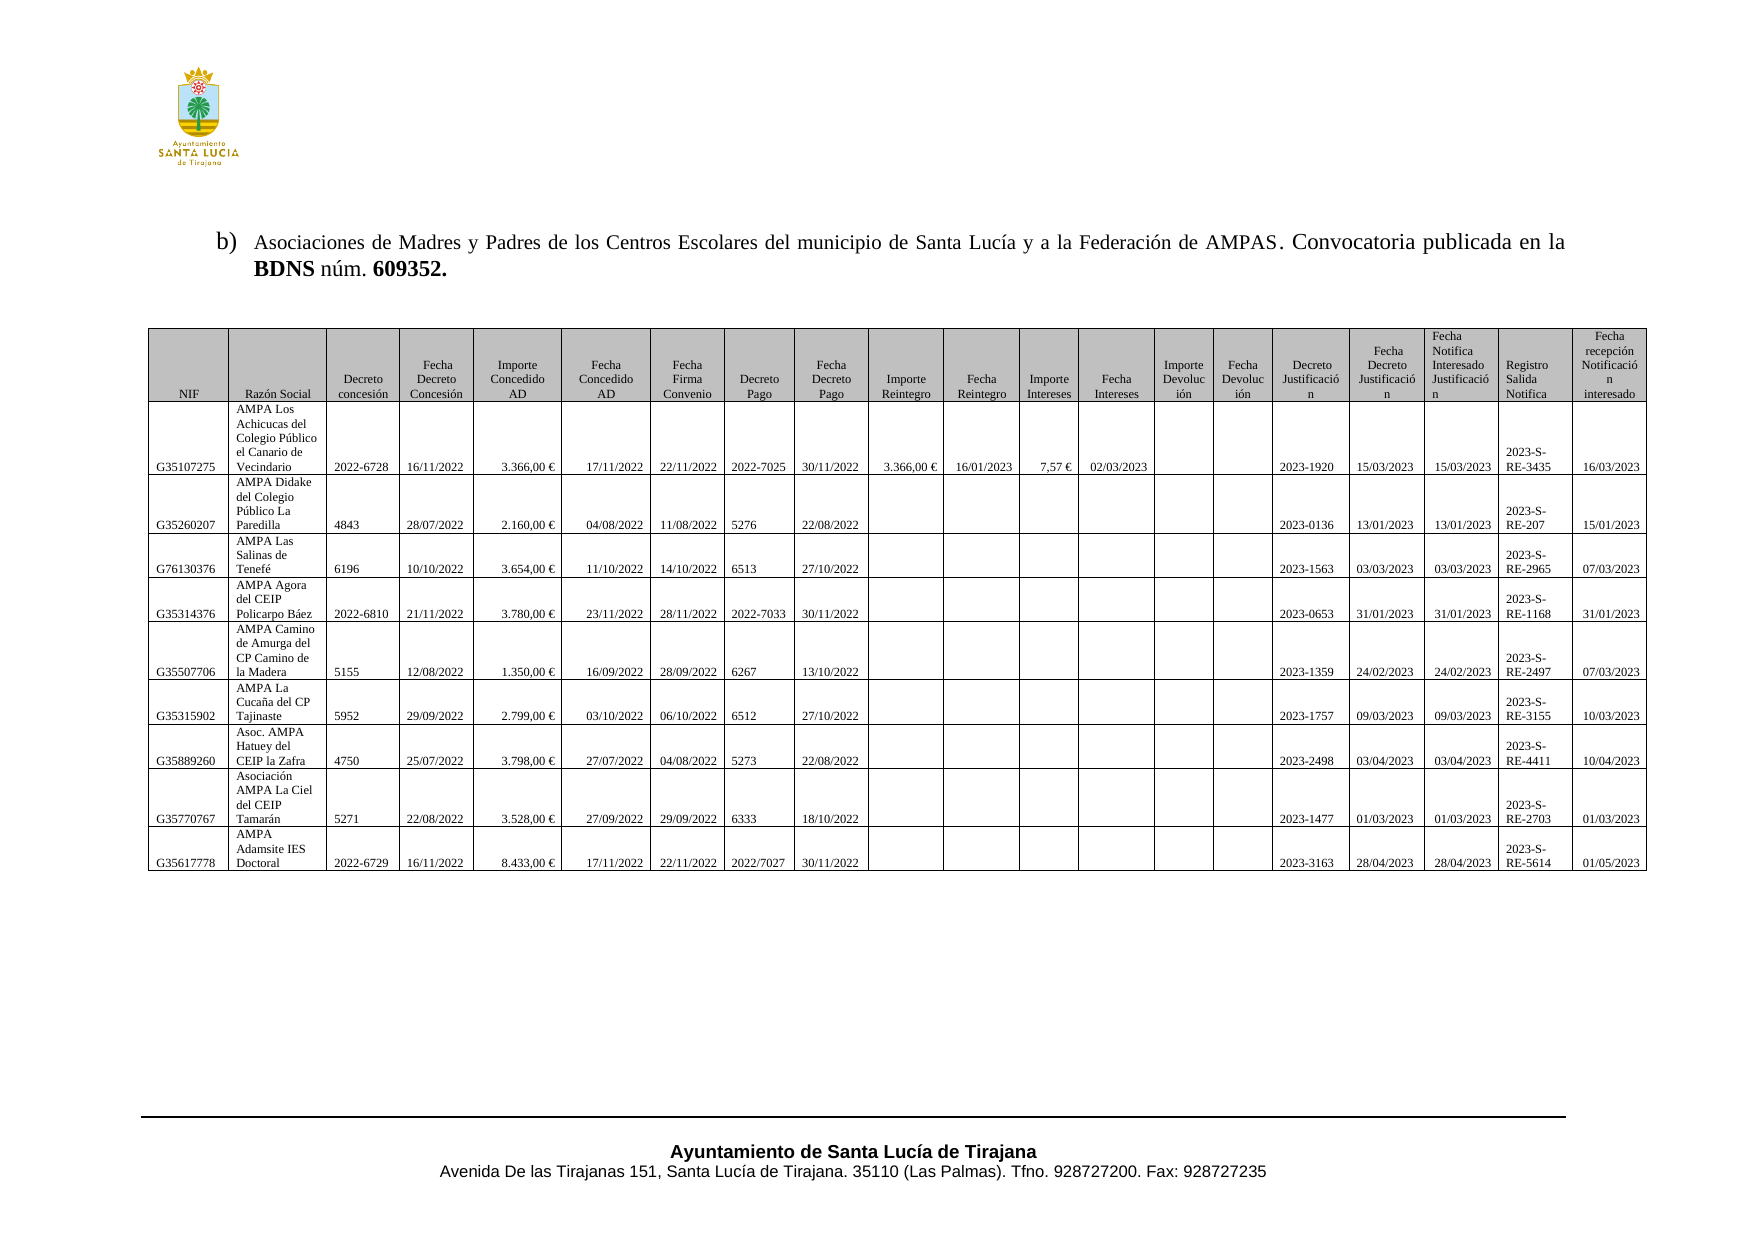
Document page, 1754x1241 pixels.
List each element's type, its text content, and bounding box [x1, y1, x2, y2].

table_cell 16/09/2022 [562, 622, 650, 679]
table_cell [1020, 769, 1078, 826]
table_cell [1020, 725, 1078, 768]
table_cell [1155, 622, 1213, 679]
table_cell 2023-1920 [1273, 402, 1349, 474]
table_cell [1079, 578, 1154, 621]
table_cell 2.160,00 € [474, 475, 561, 532]
table_cell 17/11/2022 [562, 827, 650, 870]
table_cell [944, 827, 1019, 870]
table_cell [1079, 827, 1154, 870]
table_cell 13/01/2023 [1425, 475, 1498, 532]
table_cell 28/11/2022 [651, 578, 724, 621]
table_cell [869, 622, 943, 679]
table_cell 3.528,00 € [474, 769, 561, 826]
table_cell 31/01/2023 [1425, 578, 1498, 621]
table_cell [869, 769, 943, 826]
table_cell [1079, 680, 1154, 723]
table_cell 07/03/2023 [1573, 622, 1646, 679]
table_cell 22/11/2022 [651, 402, 724, 474]
table_cell AMPA La Cucaña del CP Tajinaste [229, 680, 326, 723]
table_cell 13/01/2023 [1350, 475, 1424, 532]
table_cell [944, 680, 1019, 723]
table_header Fecha Decreto Pago [795, 329, 868, 401]
table_cell 31/01/2023 [1350, 578, 1424, 621]
table_header Fecha Notifica Interesado Justificación [1425, 329, 1498, 401]
table_cell [1155, 725, 1213, 768]
table_cell 2023-0653 [1273, 578, 1349, 621]
table_cell 12/08/2022 [400, 622, 473, 679]
table_cell 22/08/2022 [795, 475, 868, 532]
table_cell [944, 769, 1019, 826]
table_cell G35507706 [149, 622, 228, 679]
table_cell 2023-1359 [1273, 622, 1349, 679]
table_cell 03/04/2023 [1350, 725, 1424, 768]
table_cell 21/11/2022 [400, 578, 473, 621]
table_header Importe Reintegro [869, 329, 943, 401]
table_cell [944, 475, 1019, 532]
table_header Fecha Intereses [1079, 329, 1154, 401]
table_cell 30/11/2022 [795, 402, 868, 474]
table_header Fecha Devolución [1214, 329, 1272, 401]
table_cell [1020, 622, 1078, 679]
table_cell [869, 725, 943, 768]
table_cell 2023-1563 [1273, 534, 1349, 577]
table_cell 2023-S-RE-2497 [1499, 622, 1572, 679]
table_cell 17/11/2022 [562, 402, 650, 474]
table_cell [1155, 534, 1213, 577]
table_cell 3.366,00 € [869, 402, 943, 474]
table_cell [1079, 622, 1154, 679]
table_header Fecha Firma Convenio [651, 329, 724, 401]
table_header Fecha recepción Notificación interesado [1573, 329, 1646, 401]
table_cell 3.798,00 € [474, 725, 561, 768]
table_cell 28/04/2023 [1425, 827, 1498, 870]
table_cell [1020, 534, 1078, 577]
table_cell 22/11/2022 [651, 827, 724, 870]
table_cell AMPA Agora del CEIP Policarpo Báez [229, 578, 326, 621]
list Asociaciones de Madres y Padres de los Centros Escolares del municipio de Santa Lucía y a la Federación de AMPAS. Convocatoria publicada en la BDNS núm. 609352. [216, 226, 1566, 281]
table_cell G35107275 [149, 402, 228, 474]
table_header Importe Concedido AD [474, 329, 561, 401]
table_cell 2022/7027 [725, 827, 794, 870]
table_cell 10/04/2023 [1573, 725, 1646, 768]
table_cell [1155, 827, 1213, 870]
table_cell 27/10/2022 [795, 534, 868, 577]
table_cell 2023-3163 [1273, 827, 1349, 870]
table_cell [1214, 475, 1272, 532]
table_cell 2023-1757 [1273, 680, 1349, 723]
table_cell 11/08/2022 [651, 475, 724, 532]
table_cell 27/07/2022 [562, 725, 650, 768]
table_cell 25/07/2022 [400, 725, 473, 768]
table_cell 5276 [725, 475, 794, 532]
table_cell [1214, 402, 1272, 474]
table_cell 04/08/2022 [651, 725, 724, 768]
table_cell 5155 [327, 622, 399, 679]
table_cell 11/10/2022 [562, 534, 650, 577]
table_cell [1155, 769, 1213, 826]
table_cell [869, 578, 943, 621]
table_cell 2022-6810 [327, 578, 399, 621]
table_cell 2023-S-RE-1168 [1499, 578, 1572, 621]
table_cell [944, 725, 1019, 768]
table_cell AMPA Camino de Amurga del CP Camino de la Madera [229, 622, 326, 679]
table_cell 15/03/2023 [1425, 402, 1498, 474]
table_cell [1214, 725, 1272, 768]
table_cell G35314376 [149, 578, 228, 621]
table_cell 2.799,00 € [474, 680, 561, 723]
table_cell G35617778 [149, 827, 228, 870]
table_cell 24/02/2023 [1425, 622, 1498, 679]
table_cell 03/10/2022 [562, 680, 650, 723]
table_cell [1155, 475, 1213, 532]
table_cell 8.433,00 € [474, 827, 561, 870]
table_cell G35889260 [149, 725, 228, 768]
table_cell 2023-1477 [1273, 769, 1349, 826]
table_cell 01/03/2023 [1350, 769, 1424, 826]
table_cell 03/04/2023 [1425, 725, 1498, 768]
table_cell 09/03/2023 [1350, 680, 1424, 723]
table_cell [1214, 578, 1272, 621]
table_cell 3.780,00 € [474, 578, 561, 621]
table_cell 09/03/2023 [1425, 680, 1498, 723]
table_header Fecha Decreto Concesión [400, 329, 473, 401]
table_cell 30/11/2022 [795, 827, 868, 870]
table_cell [1020, 827, 1078, 870]
table_header Importe Intereses [1020, 329, 1078, 401]
table_cell 2023-S-RE-207 [1499, 475, 1572, 532]
table_cell G35770767 [149, 769, 228, 826]
table_cell 4750 [327, 725, 399, 768]
table_cell 2022-6728 [327, 402, 399, 474]
table_cell 23/11/2022 [562, 578, 650, 621]
table_cell AMPA Los Achicucas del Colegio Público el Canario de Vecindario [229, 402, 326, 474]
table_cell 2023-S-RE-3435 [1499, 402, 1572, 474]
table_cell 01/05/2023 [1573, 827, 1646, 870]
picture [141, 59, 256, 174]
table_cell Asoc. AMPA Hatuey del CEIP la Zafra [229, 725, 326, 768]
table_cell 28/09/2022 [651, 622, 724, 679]
table_cell 10/03/2023 [1573, 680, 1646, 723]
table_cell [1020, 578, 1078, 621]
table_cell [1020, 680, 1078, 723]
table_cell 6333 [725, 769, 794, 826]
table_cell G76130376 [149, 534, 228, 577]
table_cell 07/03/2023 [1573, 534, 1646, 577]
table_cell 2023-S-RE-4411 [1499, 725, 1572, 768]
table_cell 1.350,00 € [474, 622, 561, 679]
table_cell 3.366,00 € [474, 402, 561, 474]
table_cell 3.654,00 € [474, 534, 561, 577]
table_cell [1214, 827, 1272, 870]
table_cell 2023-0136 [1273, 475, 1349, 532]
table_cell 27/10/2022 [795, 680, 868, 723]
table_cell [1214, 769, 1272, 826]
table_cell 10/10/2022 [400, 534, 473, 577]
table_cell 16/01/2023 [944, 402, 1019, 474]
table_cell AMPA Didake del Colegio Público La Paredilla [229, 475, 326, 532]
table_cell 22/08/2022 [795, 725, 868, 768]
table_cell G35260207 [149, 475, 228, 532]
table_cell Asociación AMPA La Ciel del CEIP Tamarán [229, 769, 326, 826]
table_cell AMPA Las Salinas de Tenefé [229, 534, 326, 577]
table_cell 2023-S-RE-3155 [1499, 680, 1572, 723]
table_cell 04/08/2022 [562, 475, 650, 532]
table_cell 06/10/2022 [651, 680, 724, 723]
table_cell 15/03/2023 [1350, 402, 1424, 474]
table_cell 2023-S-RE-5614 [1499, 827, 1572, 870]
table_cell 16/03/2023 [1573, 402, 1646, 474]
table_cell [869, 827, 943, 870]
table_cell 03/03/2023 [1350, 534, 1424, 577]
table_cell [869, 534, 943, 577]
table_header Fecha Reintegro [944, 329, 1019, 401]
table_cell 03/03/2023 [1425, 534, 1498, 577]
table_cell 2022-7025 [725, 402, 794, 474]
table_cell 13/10/2022 [795, 622, 868, 679]
table_header NIF [149, 329, 228, 401]
table_cell G35315902 [149, 680, 228, 723]
table_cell 2023-S-RE-2965 [1499, 534, 1572, 577]
table_cell [1079, 769, 1154, 826]
table_cell [1155, 680, 1213, 723]
table_header Fecha Decreto Justificación [1350, 329, 1424, 401]
table_cell [1020, 475, 1078, 532]
table_cell 31/01/2023 [1573, 578, 1646, 621]
table_cell [869, 475, 943, 532]
table_header Decreto Justificación [1273, 329, 1349, 401]
table_cell 6267 [725, 622, 794, 679]
table_cell 5271 [327, 769, 399, 826]
table_cell 22/08/2022 [400, 769, 473, 826]
table_cell 4843 [327, 475, 399, 532]
table_cell 2023-S-RE-2703 [1499, 769, 1572, 826]
table_cell 27/09/2022 [562, 769, 650, 826]
table_cell 18/10/2022 [795, 769, 868, 826]
table_cell 16/11/2022 [400, 402, 473, 474]
table_cell [1079, 475, 1154, 532]
table_cell 01/03/2023 [1425, 769, 1498, 826]
table_cell [1214, 680, 1272, 723]
table_cell [944, 578, 1019, 621]
table_cell 14/10/2022 [651, 534, 724, 577]
table_header Registro Salida Notifica [1499, 329, 1572, 401]
table_cell [1155, 578, 1213, 621]
table_cell 2023-2498 [1273, 725, 1349, 768]
table_cell [1155, 402, 1213, 474]
table_cell 02/03/2023 [1079, 402, 1154, 474]
table_cell 5952 [327, 680, 399, 723]
table_cell 29/09/2022 [651, 769, 724, 826]
table_cell 6513 [725, 534, 794, 577]
table_cell 2022-6729 [327, 827, 399, 870]
table_cell [1079, 725, 1154, 768]
table_cell [944, 622, 1019, 679]
table_cell 01/03/2023 [1573, 769, 1646, 826]
table_header Fecha Concedido AD [562, 329, 650, 401]
table_cell 16/11/2022 [400, 827, 473, 870]
table_cell AMPA Adamsite IES Doctoral [229, 827, 326, 870]
table_cell 5273 [725, 725, 794, 768]
table_cell [1214, 622, 1272, 679]
table_header Razón Social [229, 329, 326, 401]
table_cell [869, 680, 943, 723]
table_cell 6512 [725, 680, 794, 723]
table_cell 15/01/2023 [1573, 475, 1646, 532]
table_cell 6196 [327, 534, 399, 577]
table_cell 29/09/2022 [400, 680, 473, 723]
table_header Decreto Pago [725, 329, 794, 401]
table_cell 30/11/2022 [795, 578, 868, 621]
table_cell 28/04/2023 [1350, 827, 1424, 870]
table_header Decreto concesión [327, 329, 399, 401]
table_cell 2022-7033 [725, 578, 794, 621]
table_cell 28/07/2022 [400, 475, 473, 532]
table_header Importe Devolución [1155, 329, 1213, 401]
table_cell 7,57 € [1020, 402, 1078, 474]
table_cell [944, 534, 1019, 577]
table_cell 24/02/2023 [1350, 622, 1424, 679]
table_cell [1214, 534, 1272, 577]
table_cell [1079, 534, 1154, 577]
